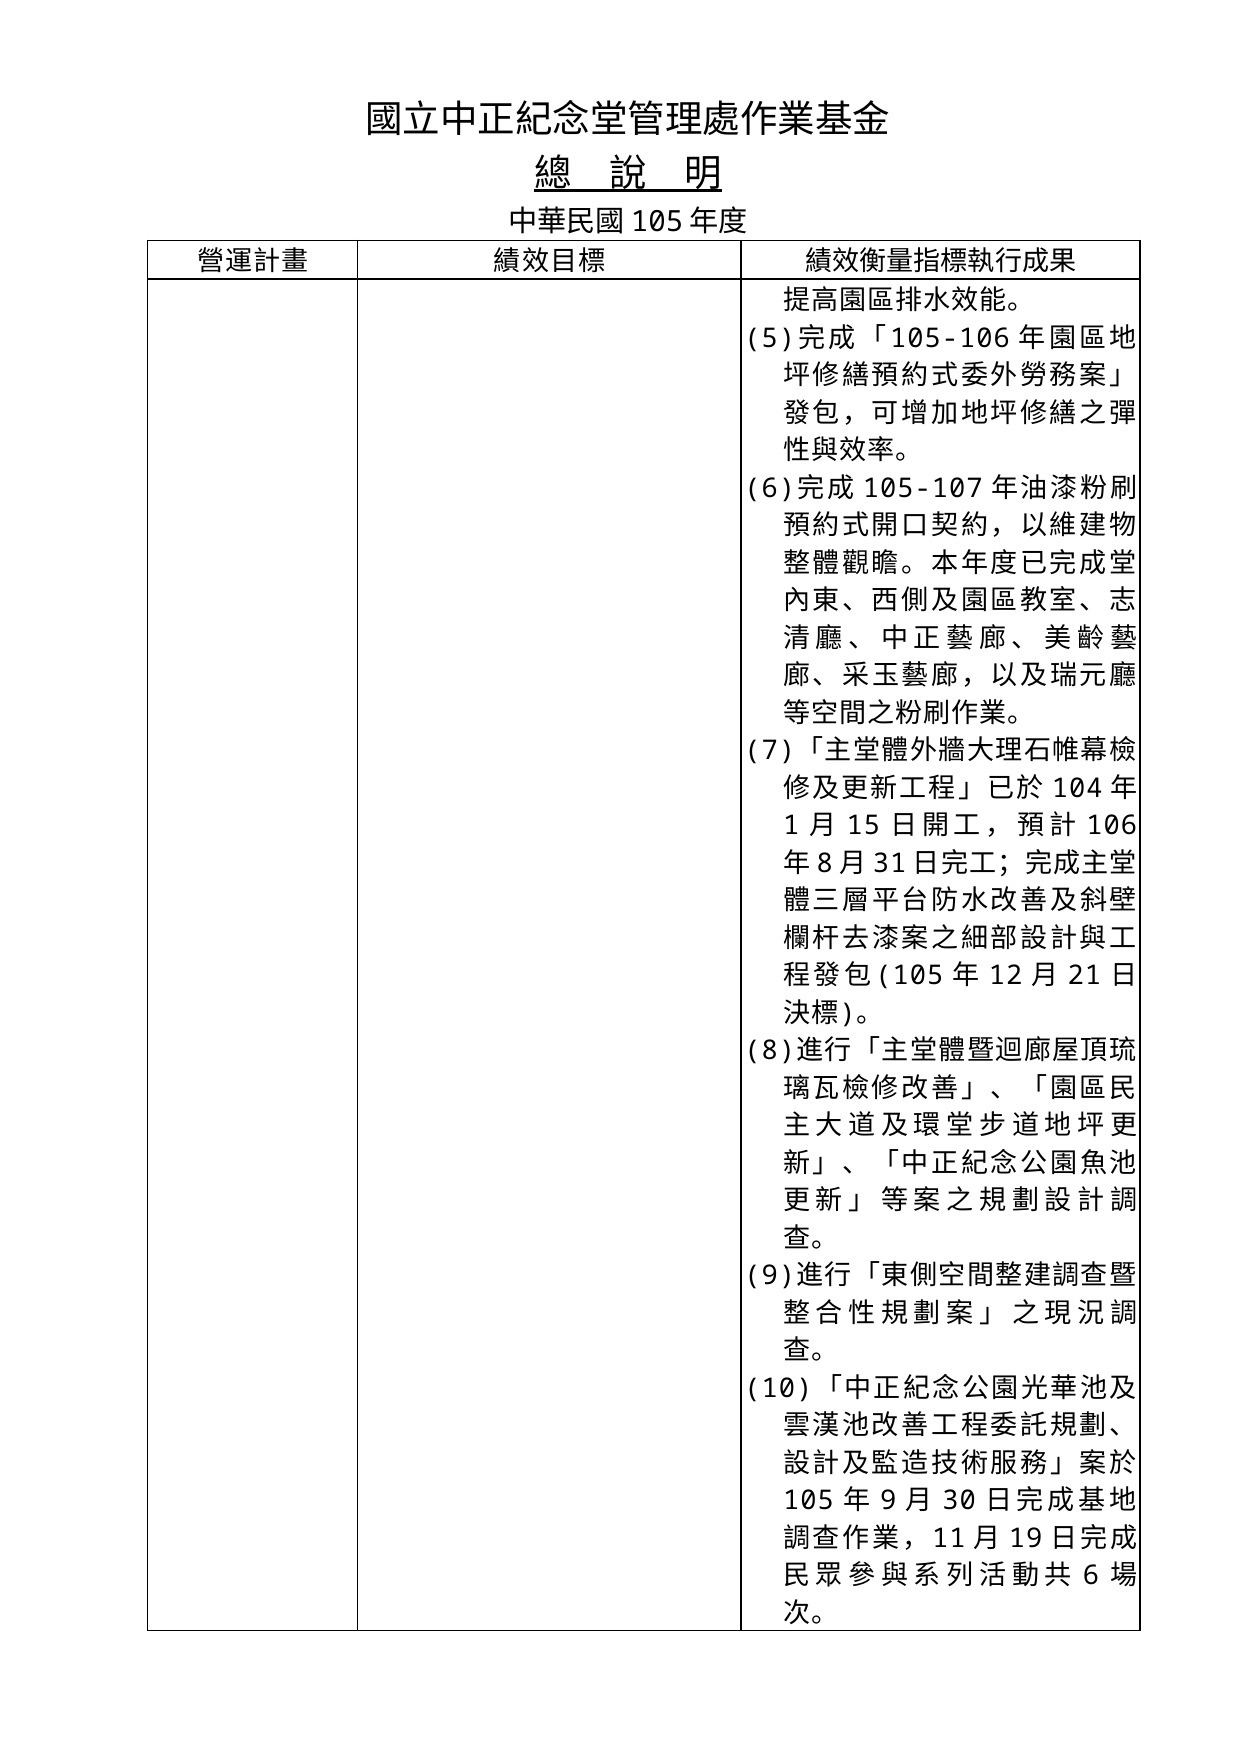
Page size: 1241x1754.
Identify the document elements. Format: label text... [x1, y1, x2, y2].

table_cell 提高園區排水效能。 (5)完成「105-106年園區地坪修繕預約式委外勞務案」發包，可增加地坪修繕之彈性與效率。 (6)完成105-107年油漆粉刷預約式開口契約，以維建物整體觀瞻。本年度已完成堂內東、西側及園區教室、志清廳、中正藝廊、美齡藝廊、采玉藝廊，以及瑞元廳等空間之粉刷作業。 (7)「主堂體外牆大理石帷幕檢修及更新工程」已於104年1月15日開工，預計106年8月31日完工；完成主堂體三層平台防水改善及斜壁欄杆去漆案之細部設計與工程發包(105年12月21日決標)。 (8)進行「主堂體暨迴廊屋頂琉璃瓦檢修改善」、「園區民主大道及環堂步道地坪更新」、「中正紀念公園魚池更新」等案之規劃設計調查。 (9)進行「東側空間整建調查暨整合性規劃案」之現況調查。 (10)「中正紀念公園光華池及雲漢池改善工程委託規劃、設計及監造技術服務」案於105年9月30日完成基地調查作業，11月19日完成民眾參與系列活動共6場次。 [742, 280, 1139, 1630]
table_header 績效目標 [358, 241, 740, 278]
table_cell [358, 280, 740, 1630]
table_header 績效衡量指標執行成果 [742, 241, 1139, 278]
table_cell [148, 280, 357, 1630]
table_header 營運計畫 [148, 241, 357, 278]
